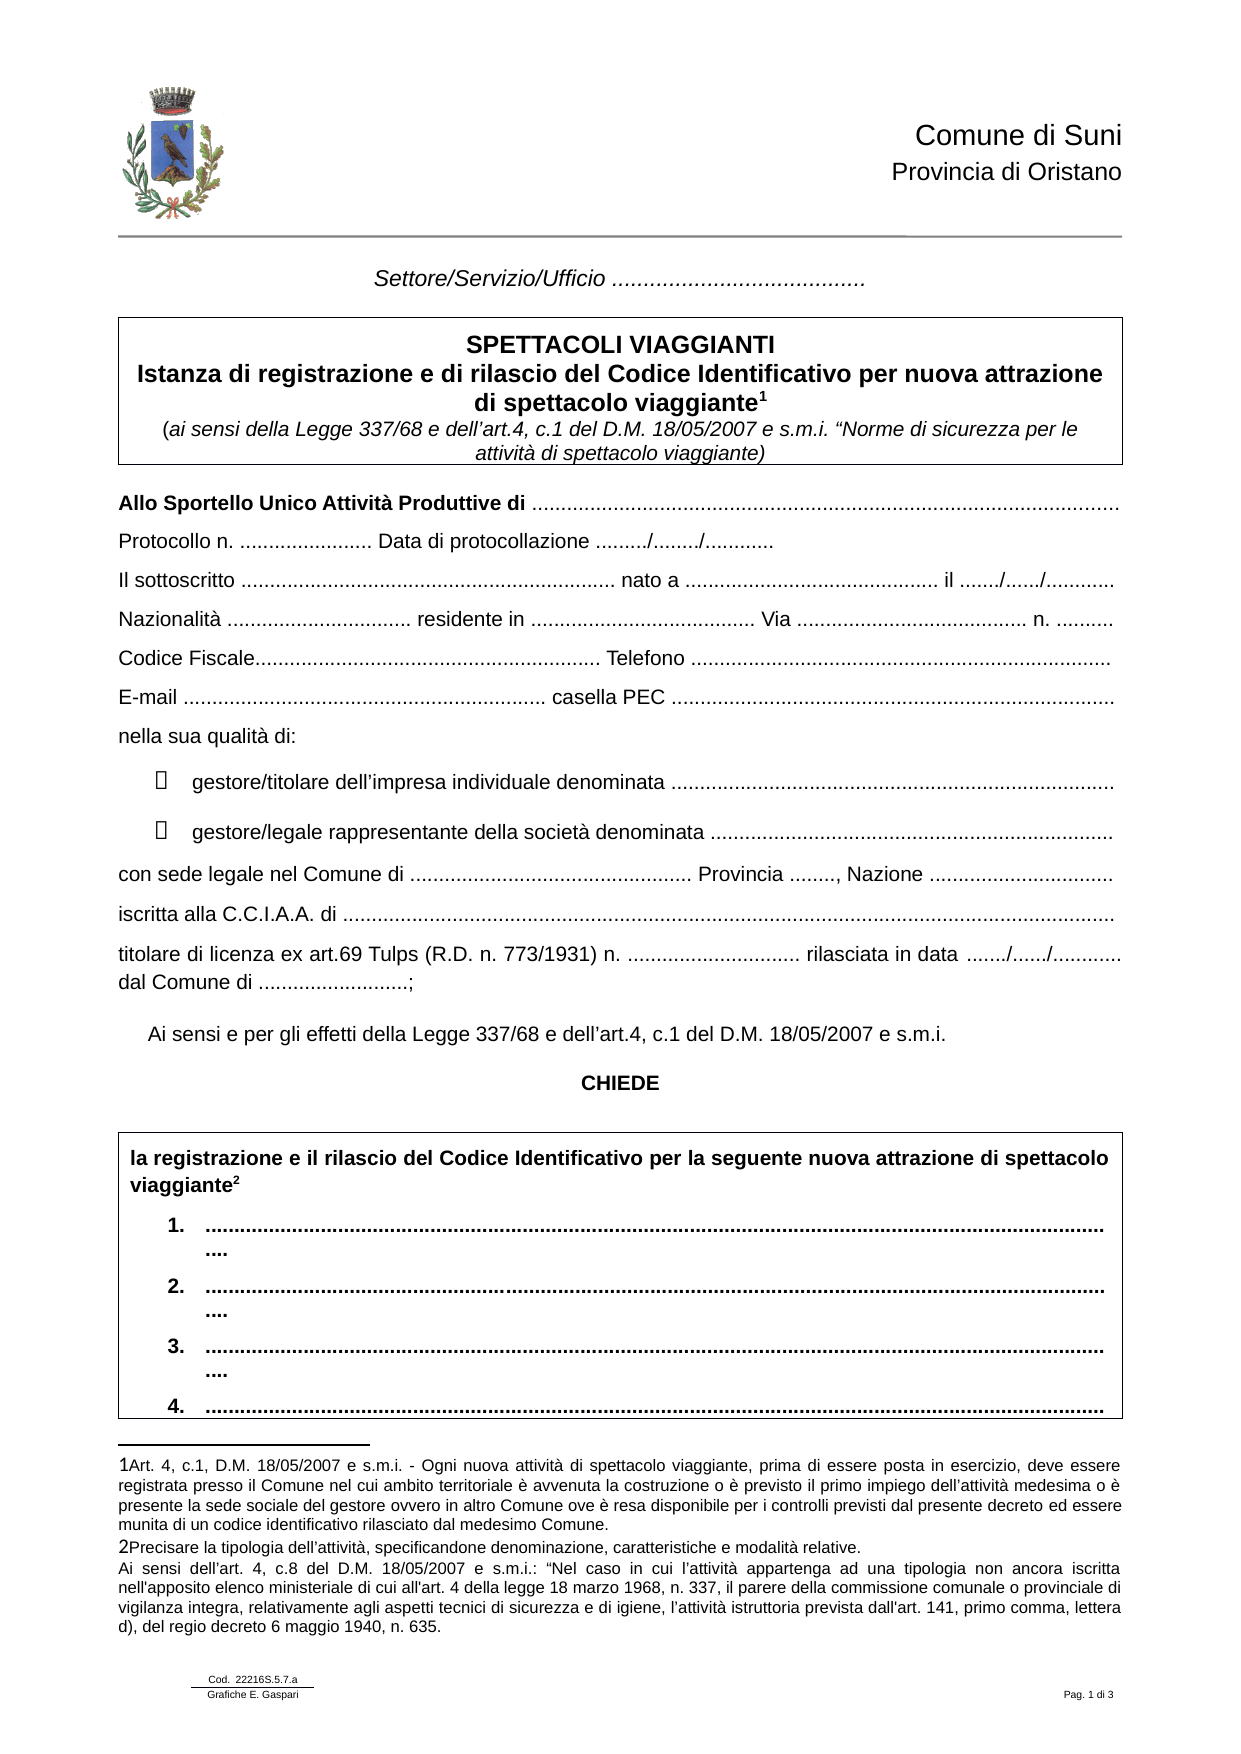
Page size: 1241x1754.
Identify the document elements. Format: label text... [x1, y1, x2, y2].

text nella sua qualità di: [118, 723, 1122, 747]
subtitle CHIEDE [118, 1071, 1122, 1095]
text  gestore/titolare dell’impresa individuale denominata ............................................................................. [153, 762, 1122, 796]
text Codice Fiscale............................................................ Telefono ......................................................................... [118, 646, 1122, 670]
text Protocollo n. ....................... Data di protocollazione ........./......../............ [118, 529, 1122, 553]
text Ai sensi e per gli effetti della Legge 337/68 e dell’art.4, c.1 del D.M. 18/05/2007 e s.m.i. [118, 1022, 1122, 1046]
table_header la registrazione e il rilascio del Codice Identificativo per la seguente nuova attrazione di spettacolo viaggiante ................................................................................................................................................................ ................................................................................................................................................................ ................................................................................................................................................................ ................................................................................................................................................................ ................................................................................................................................................................ e, per tale finalità: la verifica dell’idoneità della documentazione tecnica illustrativa e certificativa allegata, sottoscritta da professionista abilitato, direttamente o tramite apposita certificazione da parte di organismo di certificazione accreditato, atta a dimostrare la sussistenza dei requisiti tecnici di cui all'art.3 del D.M. 18/05/2007 e s.m.i., comprensiva di: a) copia del manuale di uso e manutenzione dell’attività, redatto dal costruttore con le istruzioni complete, incluse quelle relative al montaggio e smontaggio, al funzionamento e alla manutenzione; b) copia del libretto dell’attività. di sottoporre l’attività ad un controllo di regolare funzionamento nelle ordinarie condizioni di esercizio e di accertare l’esistenza di un verbale di collaudo redatto da professionista abilitato o di apposita certificazione da parte di organismo di certificazione accreditato. Ai fini della competenza della Commissione di vigilanza, si evidenzia che la capienza presunta di ogni singola attrazione è  inferiore  superiore ai 1.300 posti. [119, 1133, 1122, 1418]
text Comune di Suni [224, 118, 1122, 152]
picture [122, 87, 224, 219]
text Allo Sportello Unico Attività Produttive di [118, 490, 1122, 514]
text Nazionalità ................................ residente in ....................................... Via ........................................ n. .......... [118, 607, 1122, 631]
text Settore/Servizio/Ufficio ........................................ [118, 265, 1122, 291]
text  gestore/legale rappresentante della società denominata ...................................................................... [153, 812, 1122, 846]
text con sede legale nel Comune di ................................................. Provincia ........, Nazione ................................ [118, 862, 1122, 886]
text iscritta alla C.C.I.A.A. di ...................................................................................................................................... [118, 902, 1122, 926]
text titolare di licenza ex art.69 Tulps (R.D. n. 773/1931) n. .............................. rilasciata in data ......./....../............ dal Comune di ..........................; [118, 942, 1122, 994]
table_header SPETTACOLI VIAGGIANTI Istanza di registrazione e di rilascio del Codice Identificativo per nuova attrazione di spettacolo viaggiante (ai sensi della Legge 337/68 e dell’art.4, c.1 del D.M. 18/05/2007 e s.m.i. “Norme di sicurezza per le attività di spettacolo viaggiante) [119, 318, 1122, 464]
text Provincia di Oristano [224, 157, 1122, 185]
text Il sottoscritto ................................................................. nato a ............................................ il ......./....../............ [118, 568, 1122, 592]
text E-mail ............................................................... casella PEC ............................................................................. [118, 685, 1122, 709]
